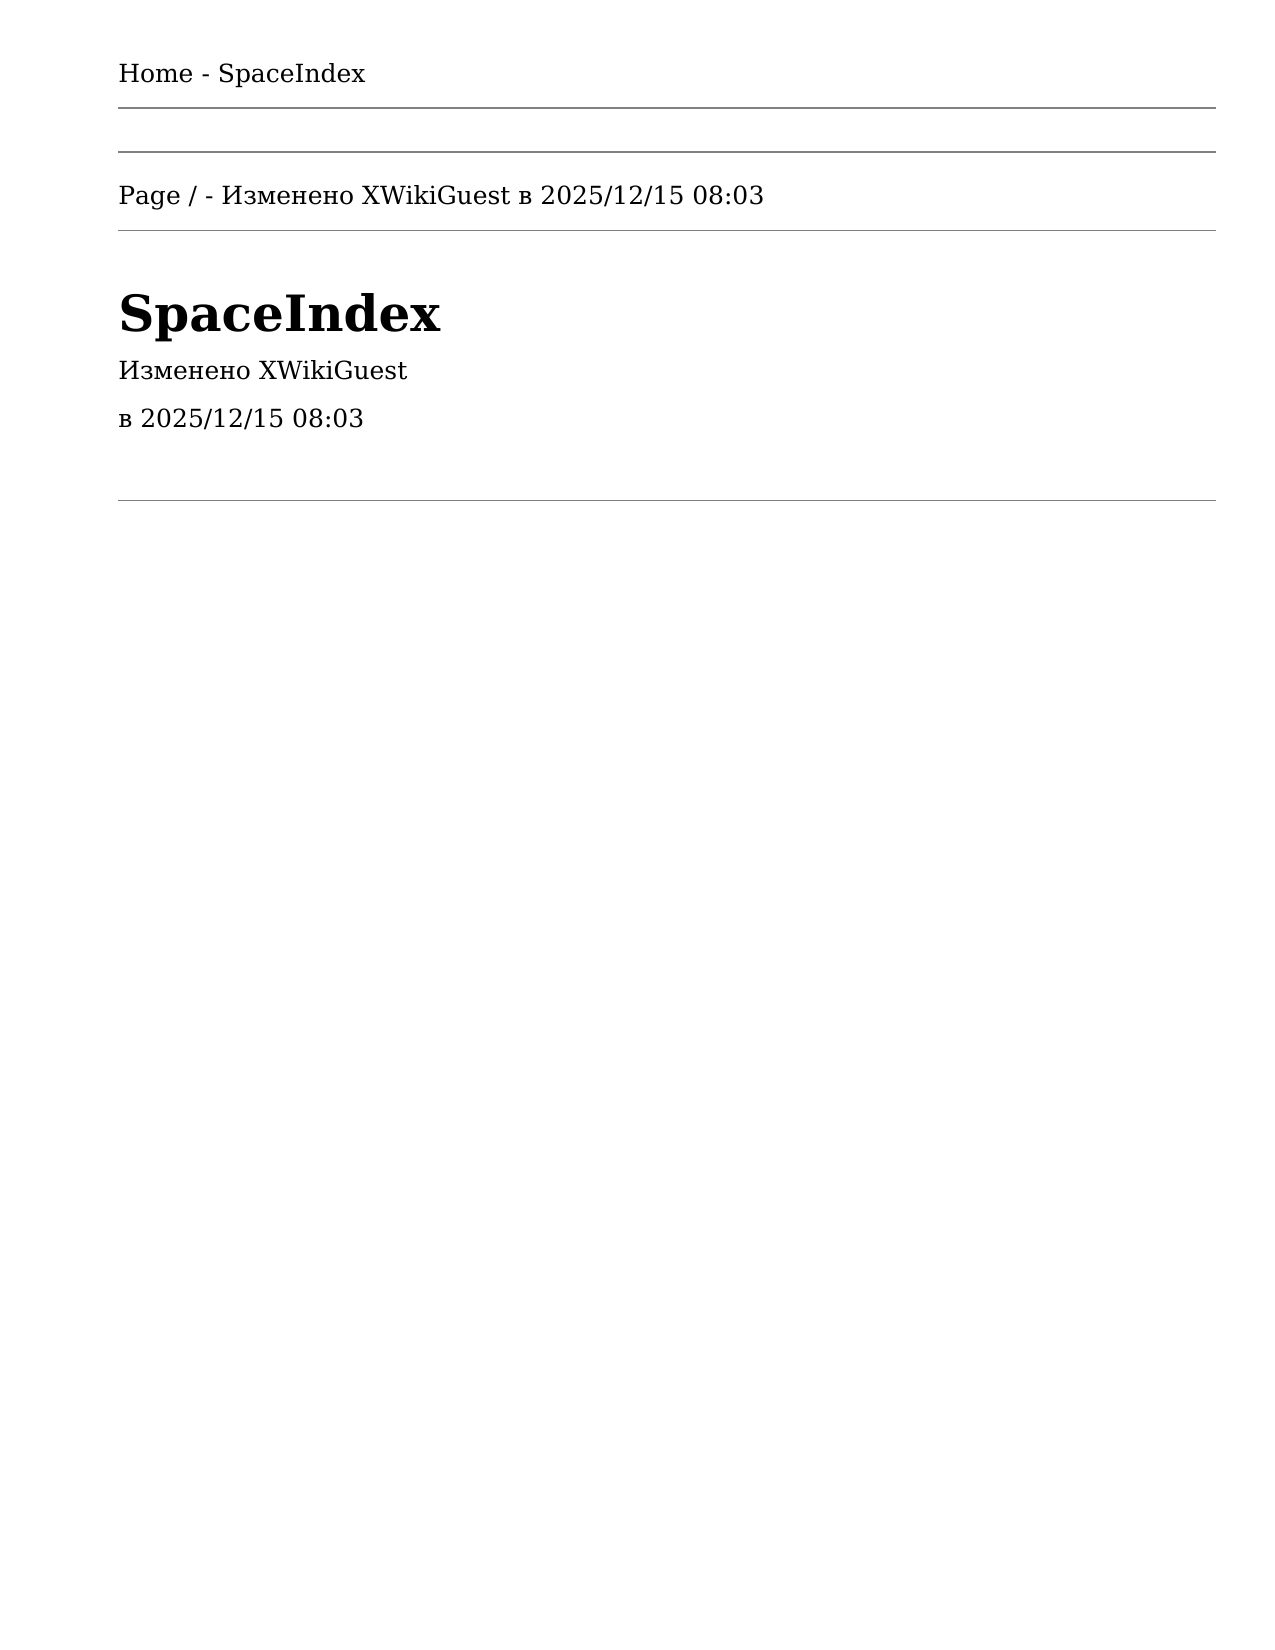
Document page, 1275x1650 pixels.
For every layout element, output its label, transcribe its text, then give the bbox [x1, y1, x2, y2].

subtitle SpaceIndex [118, 284, 1216, 343]
text в 2025/12/15 08:03 [118, 404, 1216, 433]
text Page / - Изменено XWikiGuest в 2025/12/15 08:03 [118, 182, 1216, 211]
text Изменено XWikiGuest [118, 356, 1216, 385]
text Home - SpaceIndex [118, 59, 1216, 88]
